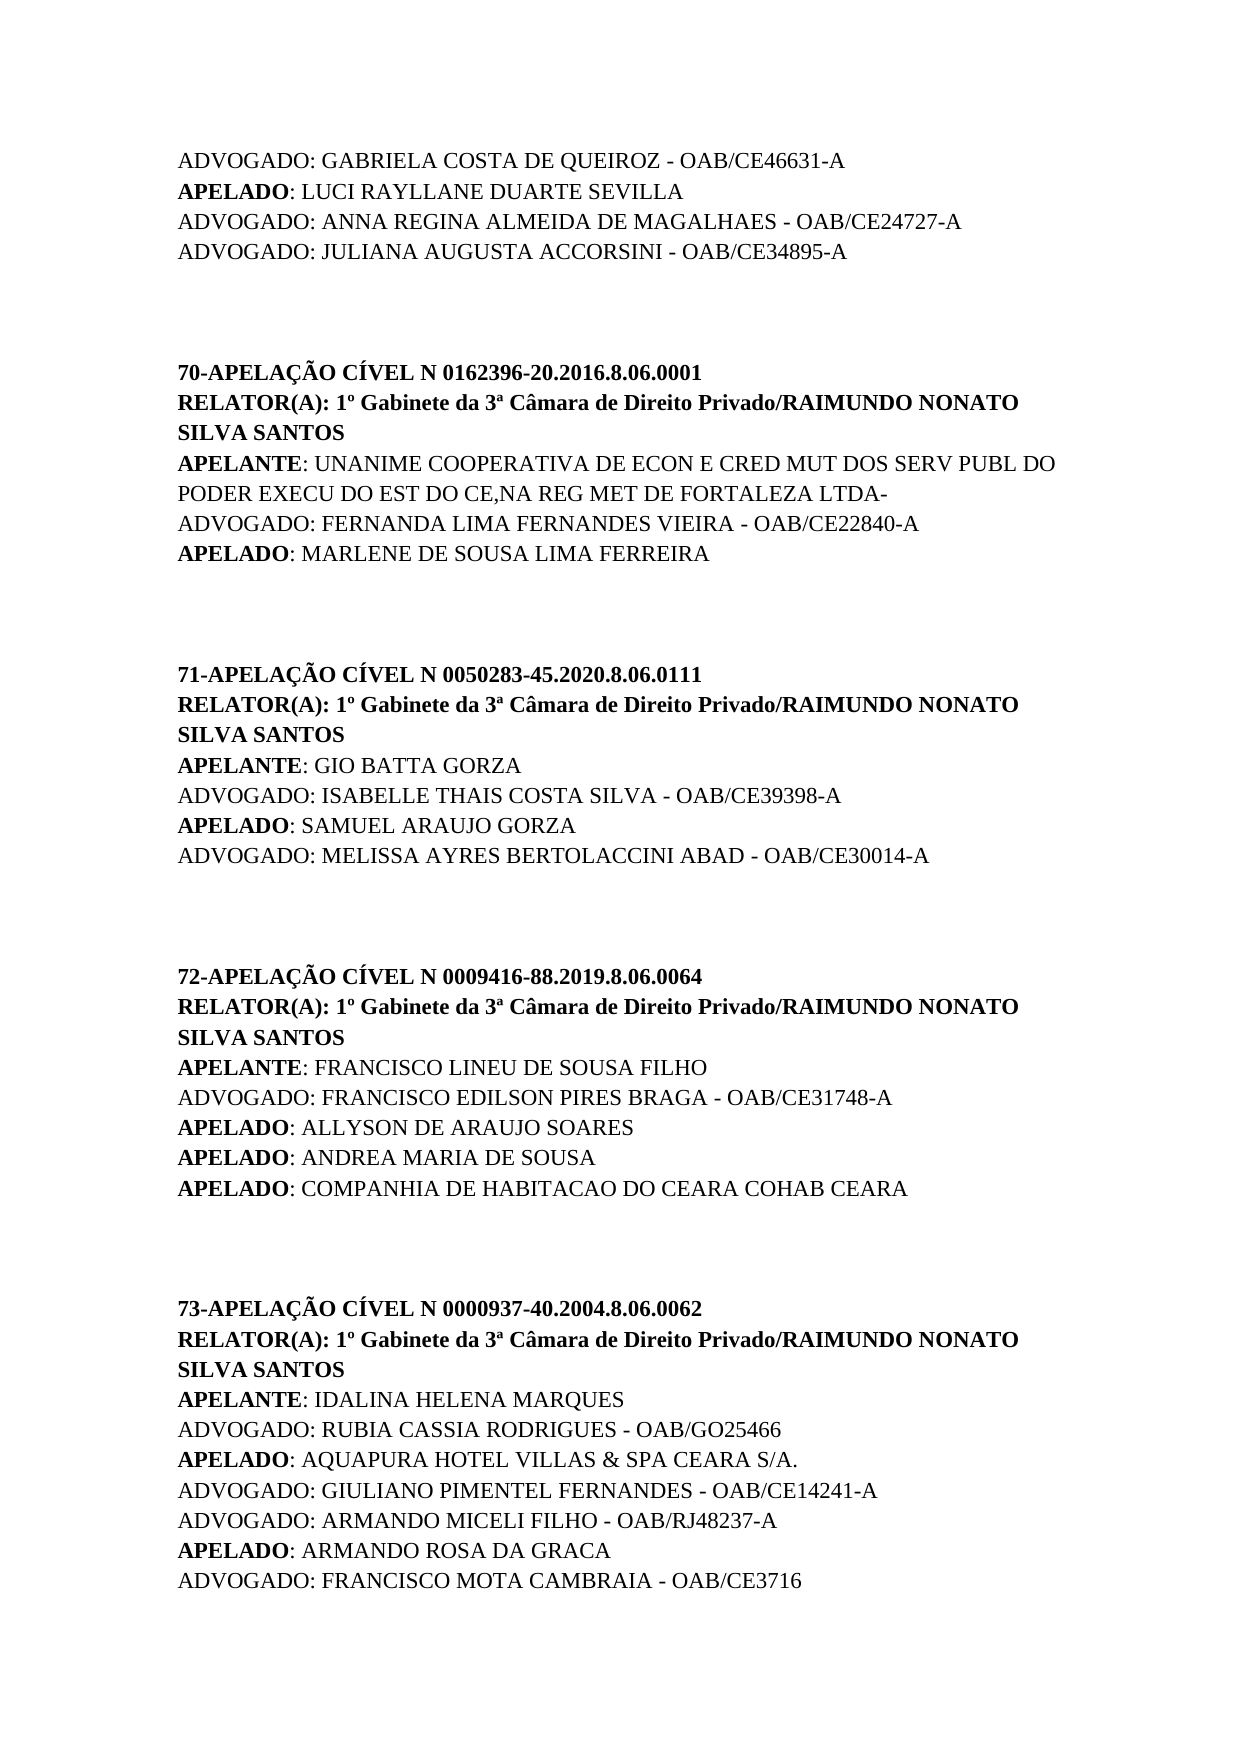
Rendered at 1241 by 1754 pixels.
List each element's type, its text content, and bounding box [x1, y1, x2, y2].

text ADVOGADO: GABRIELA COSTA DE QUEIROZ - OAB/CE46631-A APELADO: LUCI RAYLLANE DUARTE SEVILLA ADVOGADO: ANNA REGINA ALMEIDA DE MAGALHAES - OAB/CE24727-A ADVOGADO: JULIANA AUGUSTA ACCORSINI - OAB/CE34895-A 70-APELAÇÃO CÍVEL N 0162396-20.2016.8.06.0001 RELATOR(A): 1º Gabinete da 3ª Câmara de Direito Privado/RAIMUNDO NONATO SILVA SANTOS APELANTE: UNANIME COOPERATIVA DE ECON E CRED MUT DOS SERV PUBL DO PODER EXECU DO EST DO CE,NA REG MET DE FORTALEZA LTDA- ADVOGADO: FERNANDA LIMA FERNANDES VIEIRA - OAB/CE22840-A APELADO: MARLENE DE SOUSA LIMA FERREIRA 71-APELAÇÃO CÍVEL N 0050283-45.2020.8.06.0111 RELATOR(A): 1º Gabinete da 3ª Câmara de Direito Privado/RAIMUNDO NONATO SILVA SANTOS APELANTE: GIO BATTA GORZA ADVOGADO: ISABELLE THAIS COSTA SILVA - OAB/CE39398-A APELADO: SAMUEL ARAUJO GORZA ADVOGADO: MELISSA AYRES BERTOLACCINI ABAD - OAB/CE30014-A 72-APELAÇÃO CÍVEL N 0009416-88.2019.8.06.0064 RELATOR(A): 1º Gabinete da 3ª Câmara de Direito Privado/RAIMUNDO NONATO SILVA SANTOS APELANTE: FRANCISCO LINEU DE SOUSA FILHO ADVOGADO: FRANCISCO EDILSON PIRES BRAGA - OAB/CE31748-A APELADO: ALLYSON DE ARAUJO SOARES APELADO: ANDREA MARIA DE SOUSA APELADO: COMPANHIA DE HABITACAO DO CEARA COHAB CEARA 73-APELAÇÃO CÍVEL N 0000937-40.2004.8.06.0062 RELATOR(A): 1º Gabinete da 3ª Câmara de Direito Privado/RAIMUNDO NONATO SILVA SANTOS APELANTE: IDALINA HELENA MARQUES ADVOGADO: RUBIA CASSIA RODRIGUES - OAB/GO25466 APELADO: AQUAPURA HOTEL VILLAS & SPA CEARA S/A. ADVOGADO: GIULIANO PIMENTEL FERNANDES - OAB/CE14241-A ADVOGADO: ARMANDO MICELI FILHO - OAB/RJ48237-A APELADO: ARMANDO ROSA DA GRACA ADVOGADO: FRANCISCO MOTA CAMBRAIA - OAB/CE3716 [177, 148, 1063, 1594]
